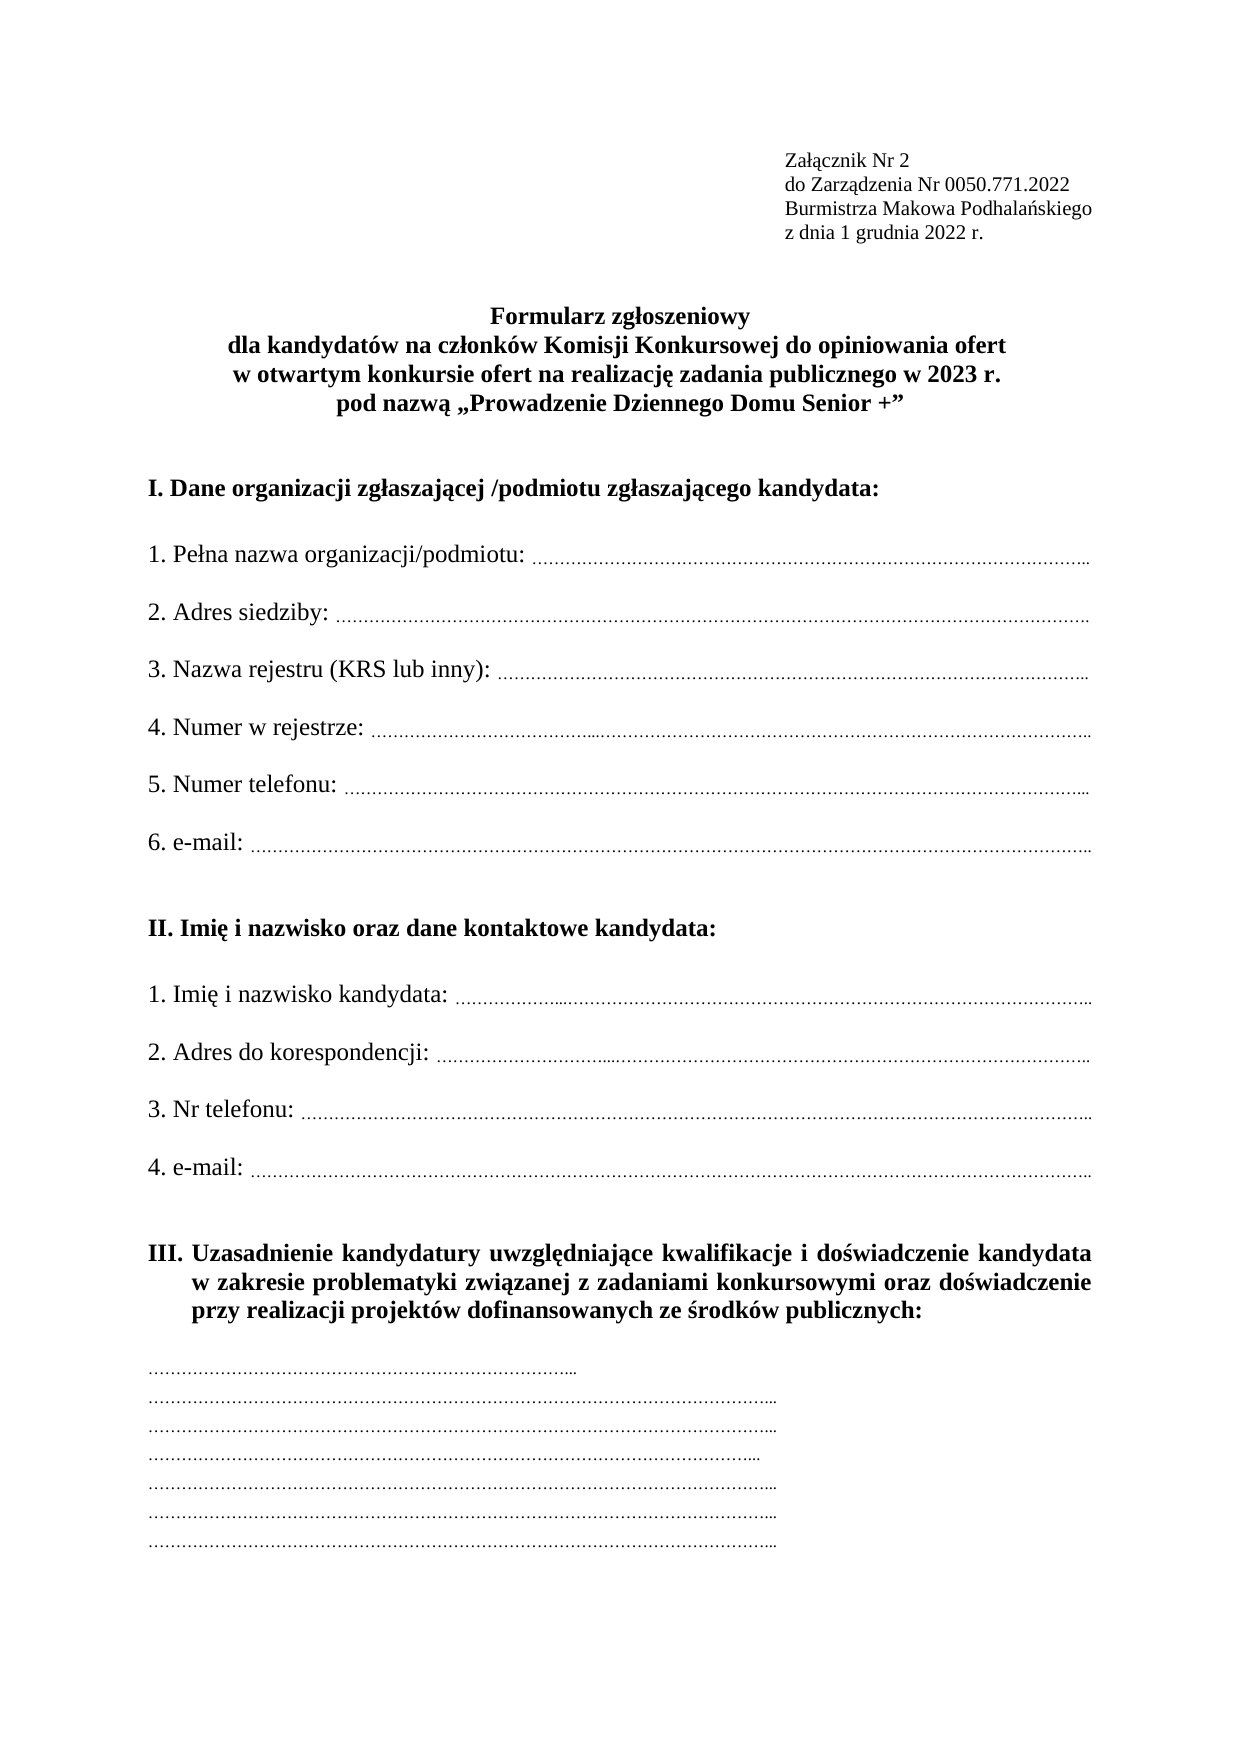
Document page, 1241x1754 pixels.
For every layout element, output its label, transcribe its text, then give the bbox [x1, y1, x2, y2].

text 2. Adres siedziby: ………………………………………………………………………………………………………………………. [148, 597, 1093, 626]
text III. Uzasadnienie kandydatury uwzględniające kwalifikacje i doświadczenie kandydata w zakresie problematyki związanej z zadaniami konkursowymi oraz doświadczenie przy realizacji projektów dofinansowanych ze środków publicznych: [148, 1238, 1093, 1324]
text 6. e-mail: …………………………………………………………………………………………………………………………………….. [148, 827, 1093, 856]
text II. Imię i nazwisko oraz dane kontaktowe kandydata: [148, 913, 1093, 942]
text do Zarządzenia Nr 0050.771.2022 [664, 172, 1093, 196]
text 5. Numer telefonu: ……………………………………………………………………………………………………………………... [148, 769, 1093, 798]
text 3. Nr telefonu: …………………………………………………………………………………………………………………………….. [148, 1094, 1093, 1123]
text 1. Imię i nazwisko kandydata: ………………...………………………………………………………………………………….. [148, 979, 1093, 1008]
text 4. Numer w rejestrze: …………………………………...…………………………………………………………………………….. [148, 712, 1093, 741]
text I. Dane organizacji zgłaszającej /podmiotu zgłaszającego kandydata: [148, 473, 1093, 502]
text Formularz zgłoszeniowy [148, 301, 1093, 330]
text 2. Adres do korespondencji: …………………………...………………………………………………………………………….. [148, 1037, 1093, 1066]
text Burmistrza Makowa Podhalańskiego [738, 196, 1093, 220]
text 4. e-mail: …………………………………………………………………………………………………………………………………….. [148, 1152, 1093, 1181]
text z dnia 1 grudnia 2022 r. [664, 220, 1093, 244]
text Załącznik Nr 2 [664, 148, 1093, 172]
text dla kandydatów na członków Komisji Konkursowej do opiniowania ofert w otwartym konkursie ofert na realizację zadania publicznego w 2023 r. pod nazwą „Prowadzenie Dziennego Domu Senior +” [148, 330, 1093, 416]
text …………………………………………………………………...…………………………………………………………………………………………………...…………………………………………………………………………………………………...………………………………………………………………………………………………...…………………………………………………………………………………………………...…………………………………………………………………………………………………...…………………………………………………………………………………………………... [148, 1349, 1093, 1551]
text 1. Pełna nazwa organizacji/podmiotu: ……………………………………………………………………………………….. [148, 539, 1093, 568]
text 3. Nazwa rejestru (KRS lub inny): …………………………………………………………………………………………….. [148, 654, 1093, 683]
